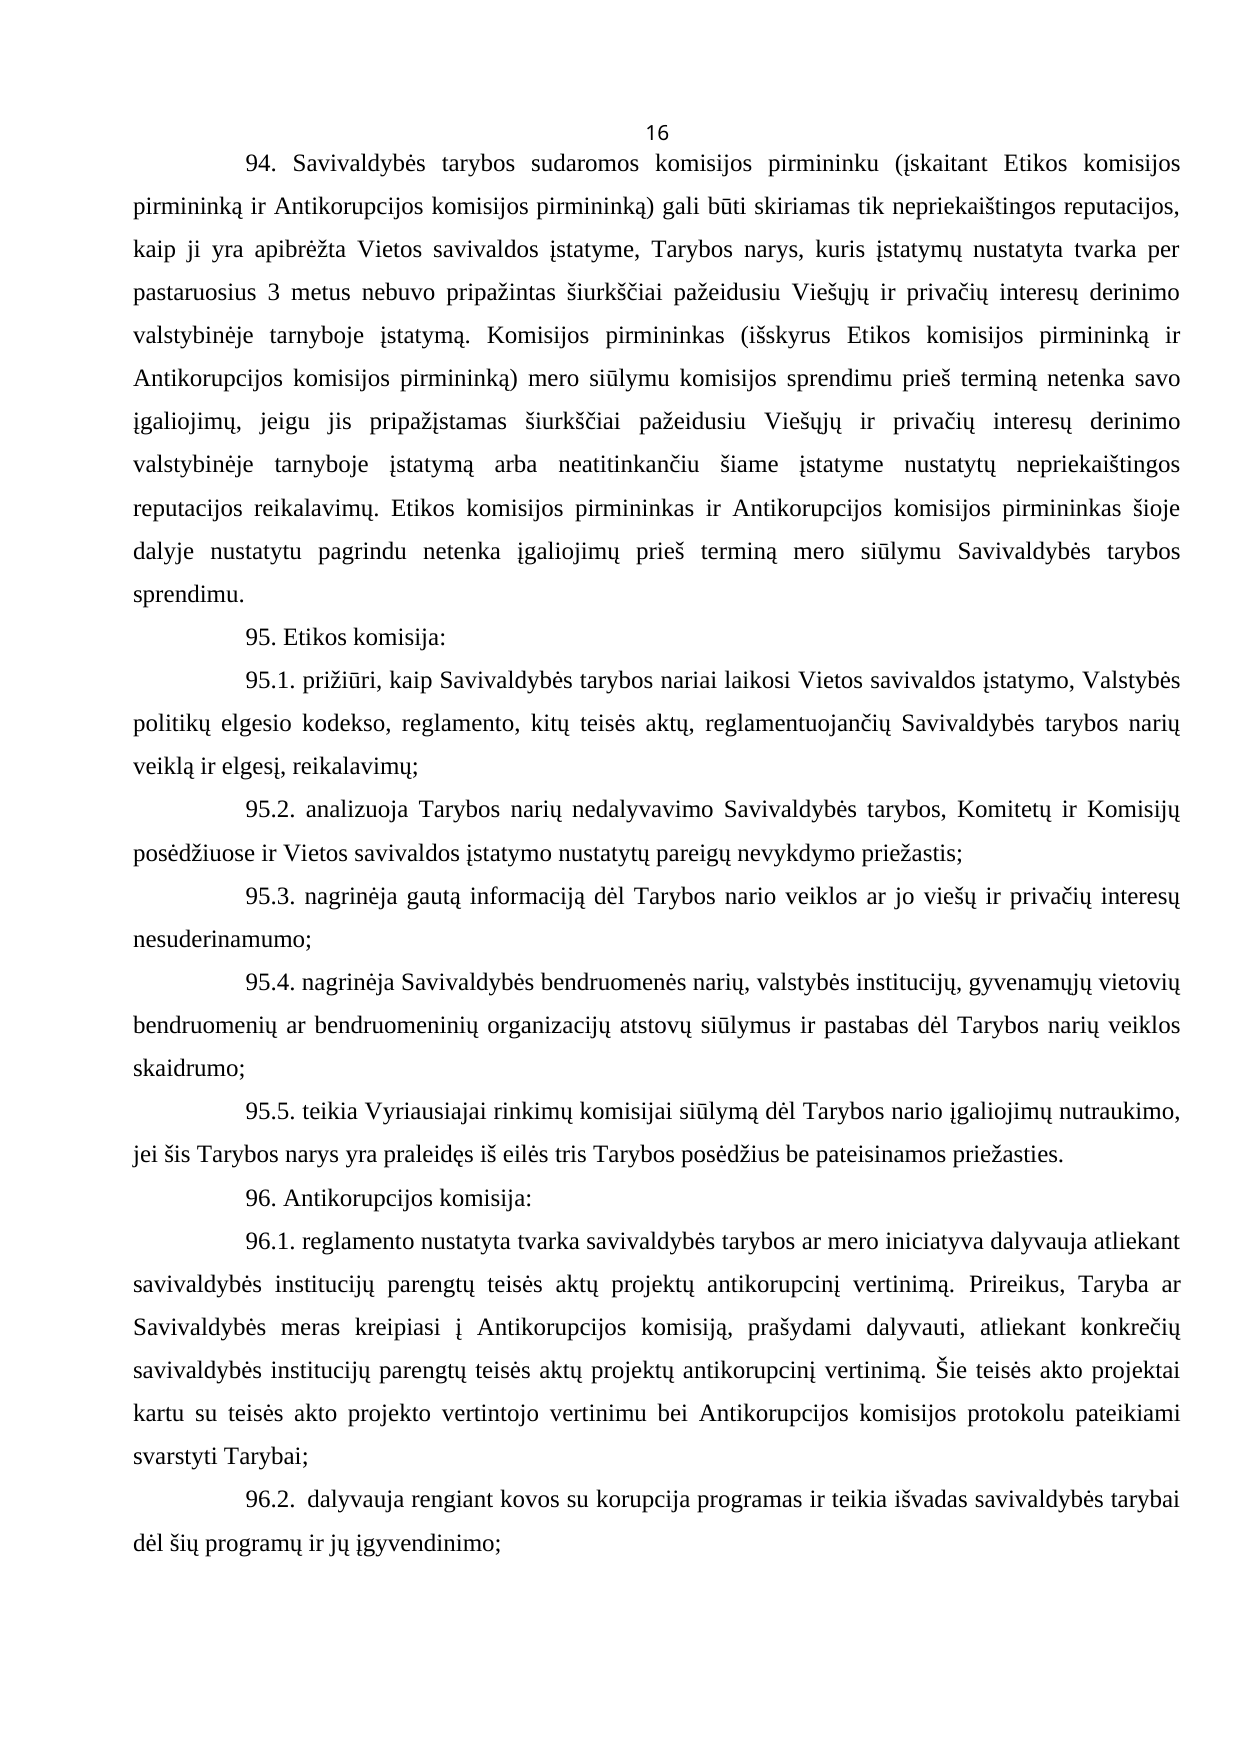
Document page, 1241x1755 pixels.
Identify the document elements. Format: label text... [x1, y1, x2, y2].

text 95.2. analizuoja Tarybos narių nedalyvavimo Savivaldybės tarybos, Komitetų ir Komisijų posėdžiuose ir Vietos savivaldos įstatymo nustatytų pareigų nevykdymo priežastis; [133, 794, 1181, 866]
text 95.3. nagrinėja gautą informaciją dėl Tarybos nario veiklos ar jo viešų ir privačių interesų nesuderinamumo; [133, 881, 1181, 953]
text 96.2. dalyvauja rengiant kovos su korupcija programas ir teikia išvadas savivaldybės tarybai dėl šių programų ir jų įgyvendinimo; [133, 1484, 1181, 1556]
text 95.5. teikia Vyriausiajai rinkimų komisijai siūlymą dėl Tarybos nario įgaliojimų nutraukimo, jei šis Tarybos narys yra praleidęs iš eilės tris Tarybos posėdžius be pateisinamos priežasties. [133, 1096, 1181, 1168]
text 95.4. nagrinėja Savivaldybės bendruomenės narių, valstybės institucijų, gyvenamųjų vietovių bendruomenių ar bendruomeninių organizacijų atstovų siūlymus ir pastabas dėl Tarybos narių veiklos skaidrumo; [133, 967, 1181, 1082]
text 96. Antikorupcijos komisija: [133, 1183, 1181, 1211]
text 95.1. prižiūri, kaip Savivaldybės tarybos nariai laikosi Vietos savivaldos įstatymo, Valstybės politikų elgesio kodekso, reglamento, kitų teisės aktų, reglamentuojančių Savivaldybės tarybos narių veiklą ir elgesį, reikalavimų; [133, 665, 1181, 780]
text 96.1. reglamento nustatyta tvarka savivaldybės tarybos ar mero iniciatyva dalyvauja atliekant savivaldybės institucijų parengtų teisės aktų projektų antikorupcinį vertinimą. Prireikus, Taryba ar Savivaldybės meras kreipiasi į Antikorupcijos komisiją, prašydami dalyvauti, atliekant konkrečių savivaldybės institucijų parengtų teisės aktų projektų antikorupcinį vertinimą. Šie teisės akto projektai kartu su teisės akto projekto vertintojo vertinimu bei Antikorupcijos komisijos protokolu pateikiami svarstyti Tarybai; [133, 1226, 1181, 1470]
text 95. Etikos komisija: [133, 622, 1181, 651]
text 94. Savivaldybės tarybos sudaromos komisijos pirmininku (įskaitant Etikos komisijos pirmininką ir Antikorupcijos komisijos pirmininką) gali būti skiriamas tik nepriekaištingos reputacijos, kaip ji yra apibrėžta Vietos savivaldos įstatyme, Tarybos narys, kuris įstatymų nustatyta tvarka per pastaruosius 3 metus nebuvo pripažintas šiurkščiai pažeidusiu Viešųjų ir privačių interesų derinimo valstybinėje tarnyboje įstatymą. Komisijos pirmininkas (išskyrus Etikos komisijos pirmininką ir Antikorupcijos komisijos pirmininką) mero siūlymu komisijos sprendimu prieš terminą netenka savo įgaliojimų, jeigu jis pripažįstamas šiurkščiai pažeidusiu Viešųjų ir privačių interesų derinimo valstybinėje tarnyboje įstatymą arba neatitinkančiu šiame įstatyme nustatytų nepriekaištingos reputacijos reikalavimų. Etikos komisijos pirmininkas ir Antikorupcijos komisijos pirmininkas šioje dalyje nustatytu pagrindu netenka įgaliojimų prieš terminą mero siūlymu Savivaldybės tarybos sprendimu. [133, 148, 1181, 608]
